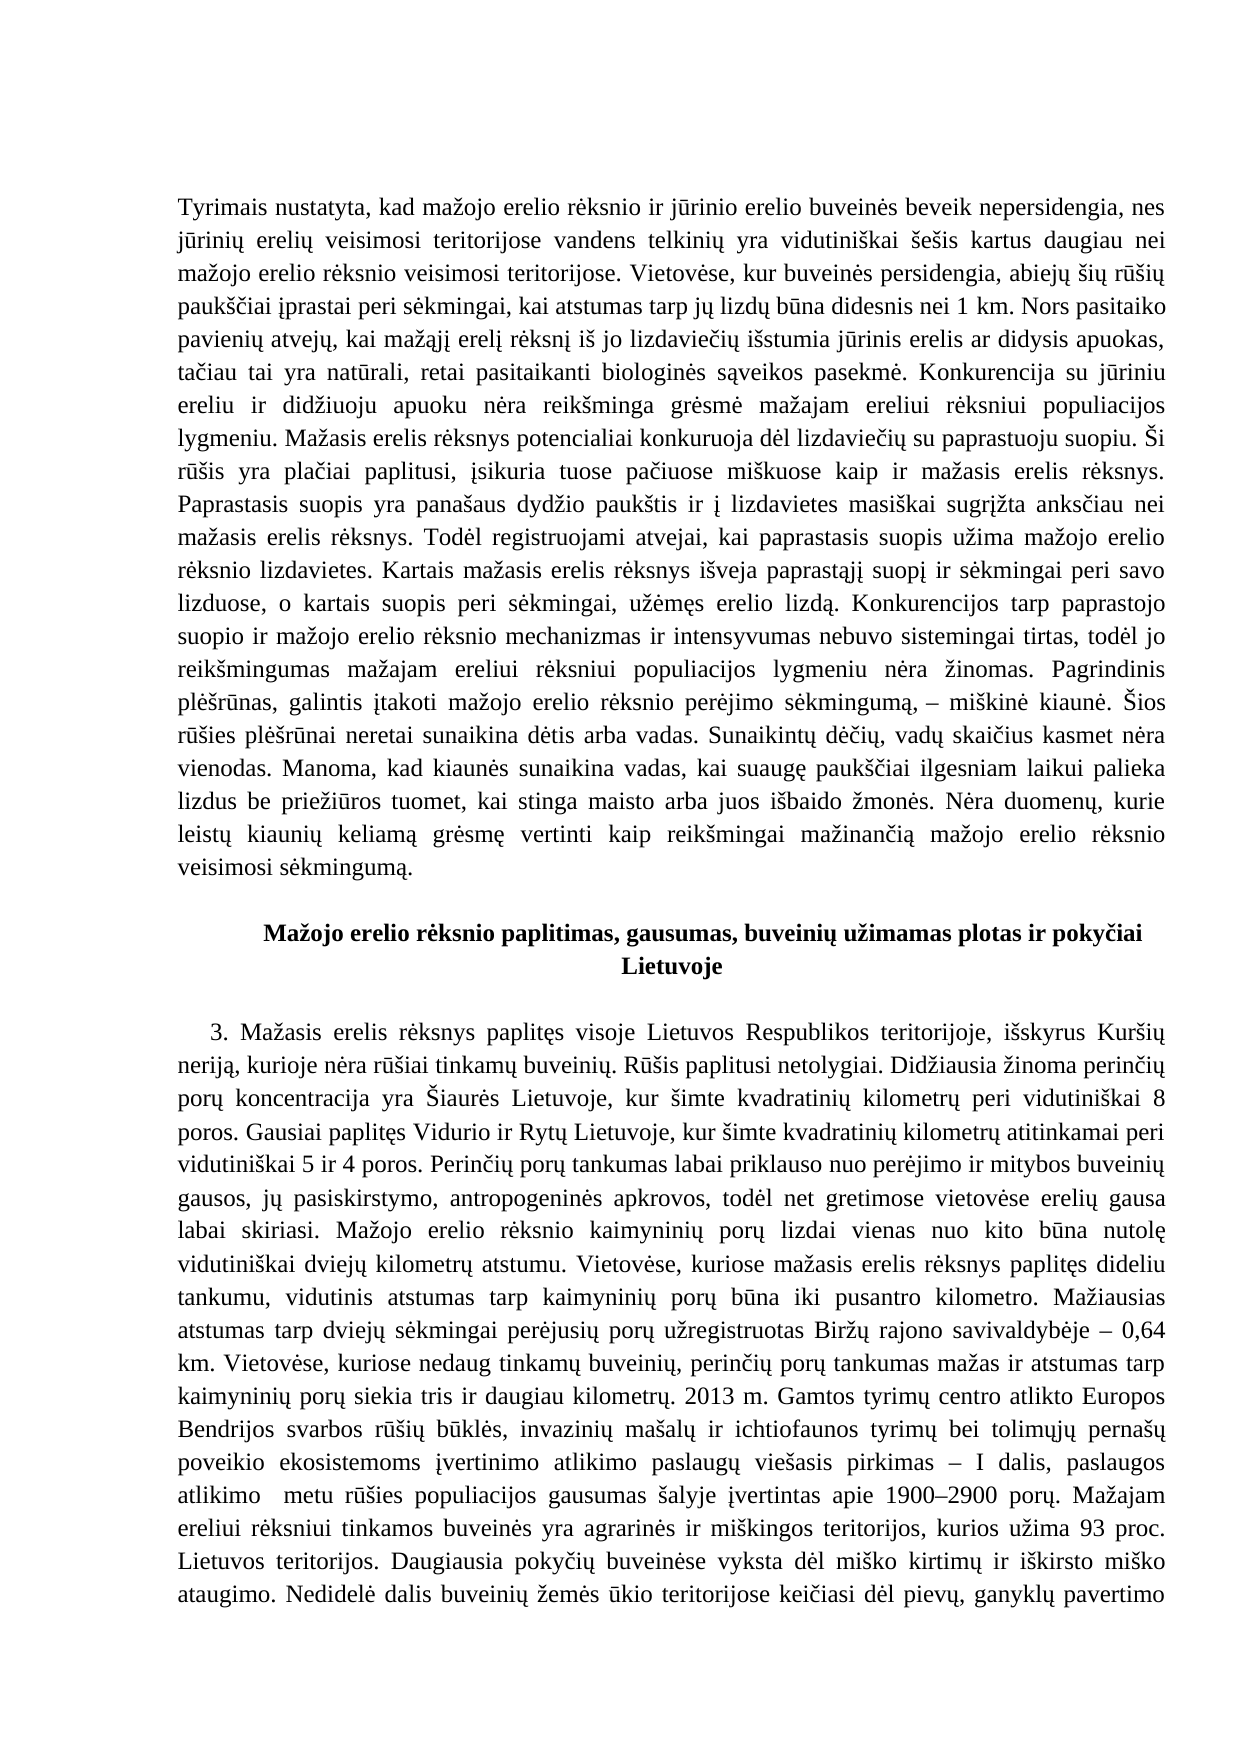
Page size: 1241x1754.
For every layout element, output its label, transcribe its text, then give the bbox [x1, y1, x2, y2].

text 3. Mažasis erelis rėksnys paplitęs visoje Lietuvos Respublikos teritorijoje, išskyrus Kuršių neriją, kurioje nėra rūšiai tinkamų buveinių. Rūšis paplitusi netolygiai. Didžiausia žinoma perinčių porų koncentracija yra Šiaurės Lietuvoje, kur šimte kvadratinių kilometrų peri vidutiniškai 8 poros. Gausiai paplitęs Vidurio ir Rytų Lietuvoje, kur šimte kvadratinių kilometrų atitinkamai peri vidutiniškai 5 ir 4 poros. Perinčių porų tankumas labai priklauso nuo perėjimo ir mitybos buveinių gausos, jų pasiskirstymo, antropogeninės apkrovos, todėl net gretimose vietovėse erelių gausa labai skiriasi. Mažojo erelio rėksnio kaimyninių porų lizdai vienas nuo kito būna nutolę vidutiniškai dviejų kilometrų atstumu. Vietovėse, kuriose mažasis erelis rėksnys paplitęs dideliu tankumu, vidutinis atstumas tarp kaimyninių porų būna iki pusantro kilometro. Mažiausias atstumas tarp dviejų sėkmingai perėjusių porų užregistruotas Biržų rajono savivaldybėje – 0,64 km. Vietovėse, kuriose nedaug tinkamų buveinių, perinčių porų tankumas mažas ir atstumas tarp kaimyninių porų siekia tris ir daugiau kilometrų. 2013 m. Gamtos tyrimų centro atlikto Europos Bendrijos svarbos rūšių būklės, invazinių mašalų ir ichtiofaunos tyrimų bei tolimųjų pernašų poveikio ekosistemoms įvertinimo atlikimo paslaugų viešasis pirkimas – I dalis, paslaugos atlikimo metu rūšies populiacijos gausumas šalyje įvertintas apie 1900–2900 porų. Mažajam ereliui rėksniui tinkamos buveinės yra agrarinės ir miškingos teritorijos, kurios užima 93 proc. Lietuvos teritorijos. Daugiausia pokyčių buveinėse vyksta dėl miško kirtimų ir iškirsto miško ataugimo. Nedidelė dalis buveinių žemės ūkio teritorijose keičiasi dėl pievų, ganyklų pavertimo [177, 1017, 1166, 1608]
text Mažojo erelio rėksnio paplitimas, gausumas, buveinių užimamas plotas ir pokyčiai Lietuvoje [177, 918, 1166, 980]
text Tyrimais nustatyta, kad mažojo erelio rėksnio ir jūrinio erelio buveinės beveik nepersidengia, nes jūrinių erelių veisimosi teritorijose vandens telkinių yra vidutiniškai šešis kartus daugiau nei mažojo erelio rėksnio veisimosi teritorijose. Vietovėse, kur buveinės persidengia, abiejų šių rūšių paukščiai įprastai peri sėkmingai, kai atstumas tarp jų lizdų būna didesnis nei 1 km. Nors pasitaiko pavienių atvejų, kai mažąjį erelį rėksnį iš jo lizdaviečių išstumia jūrinis erelis ar didysis apuokas, tačiau tai yra natūrali, retai pasitaikanti biologinės sąveikos pasekmė. Konkurencija su jūriniu ereliu ir didžiuoju apuoku nėra reikšminga grėsmė mažajam ereliui rėksniui populiacijos lygmeniu. Mažasis erelis rėksnys potencialiai konkuruoja dėl lizdaviečių su paprastuoju suopiu. Ši rūšis yra plačiai paplitusi, įsikuria tuose pačiuose miškuose kaip ir mažasis erelis rėksnys. Paprastasis suopis yra panašaus dydžio paukštis ir į lizdavietes masiškai sugrįžta anksčiau nei mažasis erelis rėksnys. Todėl registruojami atvejai, kai paprastasis suopis užima mažojo erelio rėksnio lizdavietes. Kartais mažasis erelis rėksnys išveja paprastąjį suopį ir sėkmingai peri savo lizduose, o kartais suopis peri sėkmingai, užėmęs erelio lizdą. Konkurencijos tarp paprastojo suopio ir mažojo erelio rėksnio mechanizmas ir intensyvumas nebuvo sistemingai tirtas, todėl jo reikšmingumas mažajam ereliui rėksniui populiacijos lygmeniu nėra žinomas. Pagrindinis plėšrūnas, galintis įtakoti mažojo erelio rėksnio perėjimo sėkmingumą, – miškinė kiaunė. Šios rūšies plėšrūnai neretai sunaikina dėtis arba vadas. Sunaikintų dėčių, vadų skaičius kasmet nėra vienodas. Manoma, kad kiaunės sunaikina vadas, kai suaugę paukščiai ilgesniam laikui palieka lizdus be priežiūros tuomet, kai stinga maisto arba juos išbaido žmonės. Nėra duomenų, kurie leistų kiaunių keliamą grėsmę vertinti kaip reikšmingai mažinančią mažojo erelio rėksnio veisimosi sėkmingumą. [177, 192, 1166, 881]
